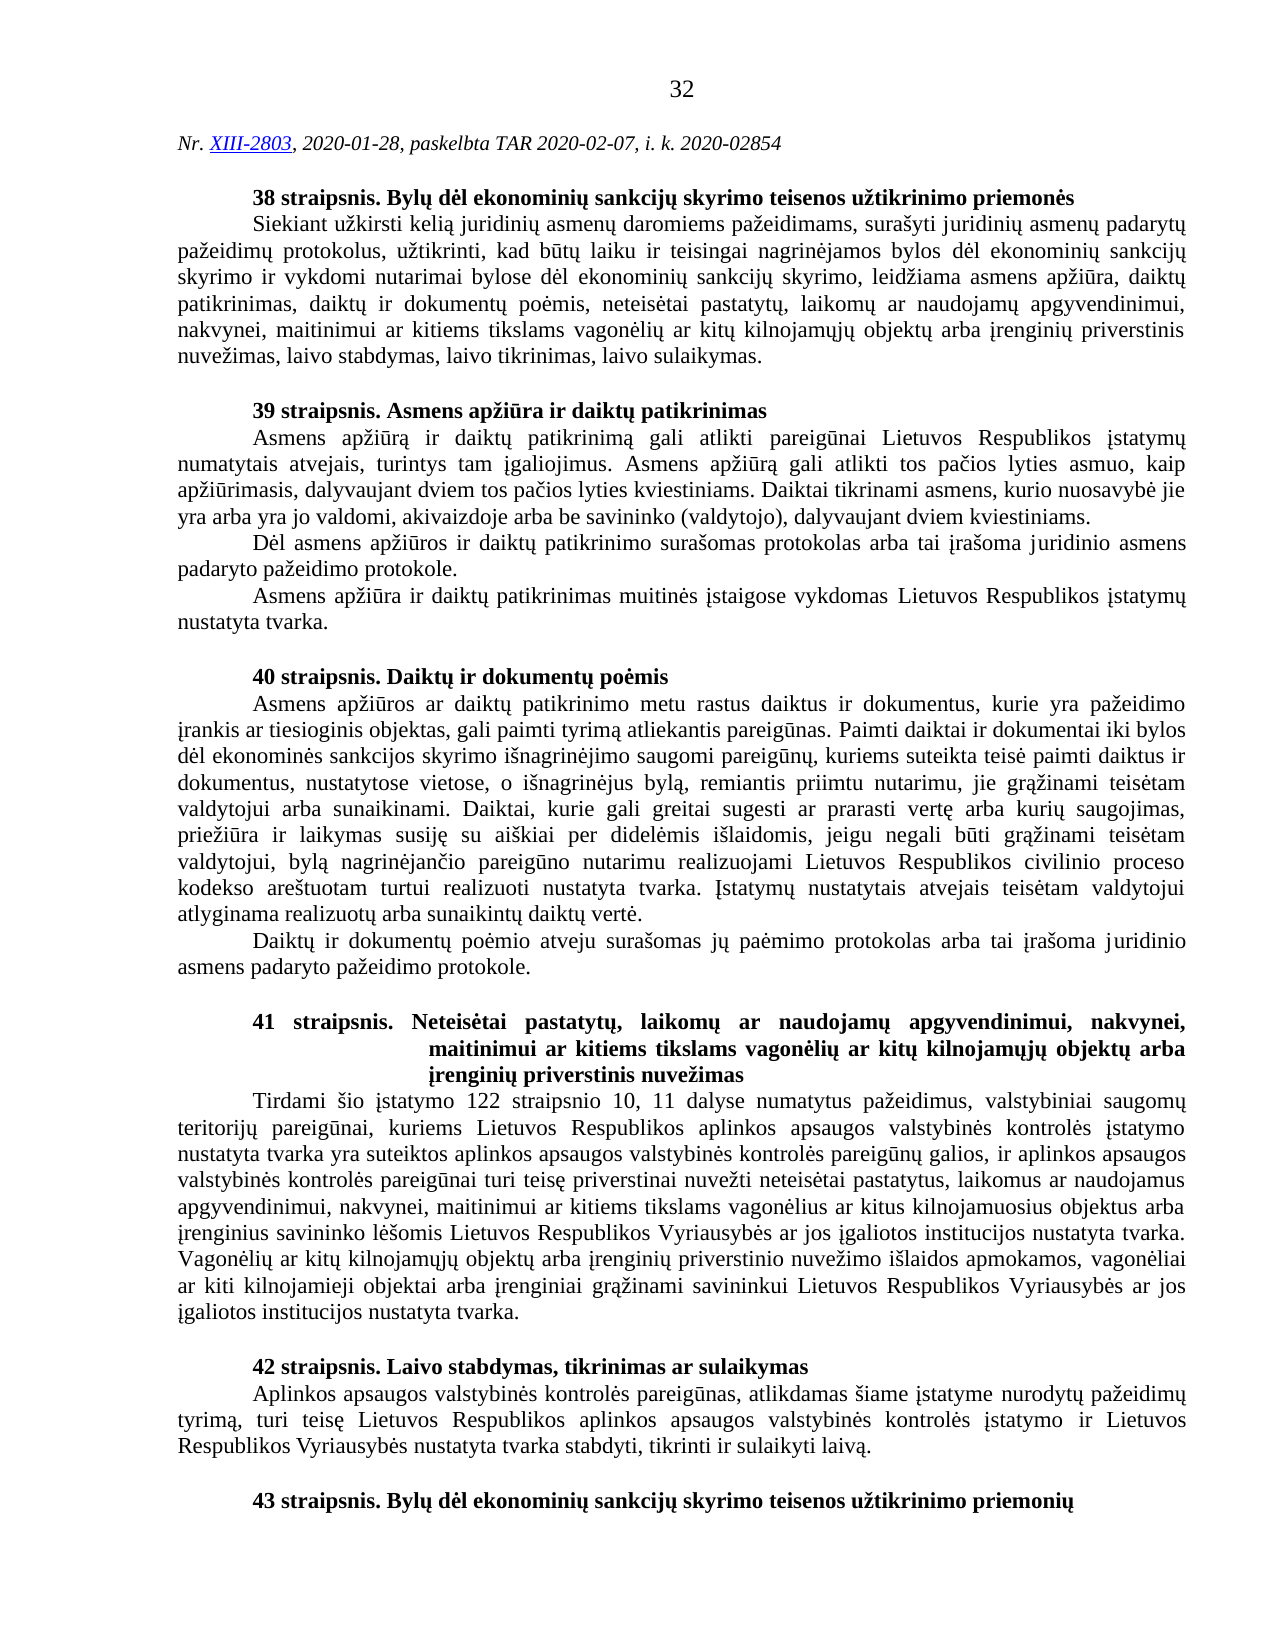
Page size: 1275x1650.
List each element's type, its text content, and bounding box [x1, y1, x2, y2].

text Daiktų ir dokumentų poėmio atveju surašomas jų paėmimo protokolas arba tai įrašoma juridinio asmens padaryto pažeidimo protokole. [177, 927, 1186, 979]
text 41 straipsnis. Neteisėtai pastatytų, laikomų ar naudojamų apgyvendinimui, nakvynei, maitinimui ar kitiems tikslams vagonėlių ar kitų kilnojamųjų objektų arba įrenginių priverstinis nuvežimas [252, 1008, 1186, 1087]
text 42 straipsnis. Laivo stabdymas, tikrinimas ar sulaikymas [177, 1353, 1186, 1380]
text Aplinkos apsaugos valstybinės kontrolės pareigūnas, atlikdamas šiame įstatyme nurodytų pažeidimų tyrimą, turi teisę Lietuvos Respublikos aplinkos apsaugos valstybinės kontrolės įstatymo ir Lietuvos Respublikos Vyriausybės nustatyta tvarka stabdyti, tikrinti ir sulaikyti laivą. [177, 1380, 1186, 1459]
text 40 straipsnis. Daiktų ir dokumentų poėmis [177, 663, 1186, 690]
text Asmens apžiūrą ir daiktų patikrinimą gali atlikti pareigūnai Lietuvos Respublikos įstatymų numatytais atvejais, turintys tam įgaliojimus. Asmens apžiūrą gali atlikti tos pačios lyties asmuo, kaip apžiūrimasis, dalyvaujant dviem tos pačios lyties kviestiniams. Daiktai tikrinami asmens, kurio nuosavybė jie yra arba yra jo valdomi, akivaizdoje arba be savininko (valdytojo), dalyvaujant dviem kviestiniams. [177, 424, 1186, 529]
text Nr. XIII-2803, 2020-01-28, paskelbta TAR 2020-02-07, i. k. 2020-02854 [177, 131, 1186, 155]
text 39 straipsnis. Asmens apžiūra ir daiktų patikrinimas [177, 397, 1186, 424]
text 38 straipsnis. Bylų dėl ekonominių sankcijų skyrimo teisenos užtikrinimo priemonės [177, 184, 1186, 211]
text Siekiant užkirsti kelią juridinių asmenų daromiems pažeidimams, surašyti juridinių asmenų padarytų pažeidimų protokolus, užtikrinti, kad būtų laiku ir teisingai nagrinėjamos bylos dėl ekonominių sankcijų skyrimo ir vykdomi nutarimai bylose dėl ekonominių sankcijų skyrimo, leidžiama asmens apžiūra, daiktų patikrinimas, daiktų ir dokumentų poėmis, neteisėtai pastatytų, laikomų ar naudojamų apgyvendinimui, nakvynei, maitinimui ar kitiems tikslams vagonėlių ar kitų kilnojamųjų objektų arba įrenginių priverstinis nuvežimas, laivo stabdymas, laivo tikrinimas, laivo sulaikymas. [177, 211, 1186, 369]
text Asmens apžiūros ar daiktų patikrinimo metu rastus daiktus ir dokumentus, kurie yra pažeidimo įrankis ar tiesioginis objektas, gali paimti tyrimą atliekantis pareigūnas. Paimti daiktai ir dokumentai iki bylos dėl ekonominės sankcijos skyrimo išnagrinėjimo saugomi pareigūnų, kuriems suteikta teisė paimti daiktus ir dokumentus, nustatytose vietose, o išnagrinėjus bylą, remiantis priimtu nutarimu, jie grąžinami teisėtam valdytojui arba sunaikinami. Daiktai, kurie gali greitai sugesti ar prarasti vertę arba kurių saugojimas, priežiūra ir laikymas susiję su aiškiai per didelėmis išlaidomis, jeigu negali būti grąžinami teisėtam valdytojui, bylą nagrinėjančio pareigūno nutarimu realizuojami Lietuvos Respublikos civilinio proceso kodekso areštuotam turtui realizuoti nustatyta tvarka. Įstatymų nustatytais atvejais teisėtam valdytojui atlyginama realizuotų arba sunaikintų daiktų vertė. [177, 690, 1186, 927]
text Tirdami šio įstatymo 122 straipsnio 10, 11 dalyse numatytus pažeidimus, valstybiniai saugomų teritorijų pareigūnai, kuriems Lietuvos Respublikos aplinkos apsaugos valstybinės kontrolės įstatymo nustatyta tvarka yra suteiktos aplinkos apsaugos valstybinės kontrolės pareigūnų galios, ir aplinkos apsaugos valstybinės kontrolės pareigūnai turi teisę priverstinai nuvežti neteisėtai pastatytus, laikomus ar naudojamus apgyvendinimui, nakvynei, maitinimui ar kitiems tikslams vagonėlius ar kitus kilnojamuosius objektus arba įrenginius savininko lėšomis Lietuvos Respublikos Vyriausybės ar jos įgaliotos institucijos nustatyta tvarka. Vagonėlių ar kitų kilnojamųjų objektų arba įrenginių priverstinio nuvežimo išlaidos apmokamos, vagonėliai ar kiti kilnojamieji objektai arba įrenginiai grąžinami savininkui Lietuvos Respublikos Vyriausybės ar jos įgaliotos institucijos nustatyta tvarka. [177, 1087, 1186, 1324]
text Asmens apžiūra ir daiktų patikrinimas muitinės įstaigose vykdomas Lietuvos Respublikos įstatymų nustatyta tvarka. [177, 582, 1186, 634]
text 43 straipsnis. Bylų dėl ekonominių sankcijų skyrimo teisenos užtikrinimo priemonių [252, 1487, 1186, 1514]
text Dėl asmens apžiūros ir daiktų patikrinimo surašomas protokolas arba tai įrašoma juridinio asmens padaryto pažeidimo protokole. [177, 529, 1186, 582]
